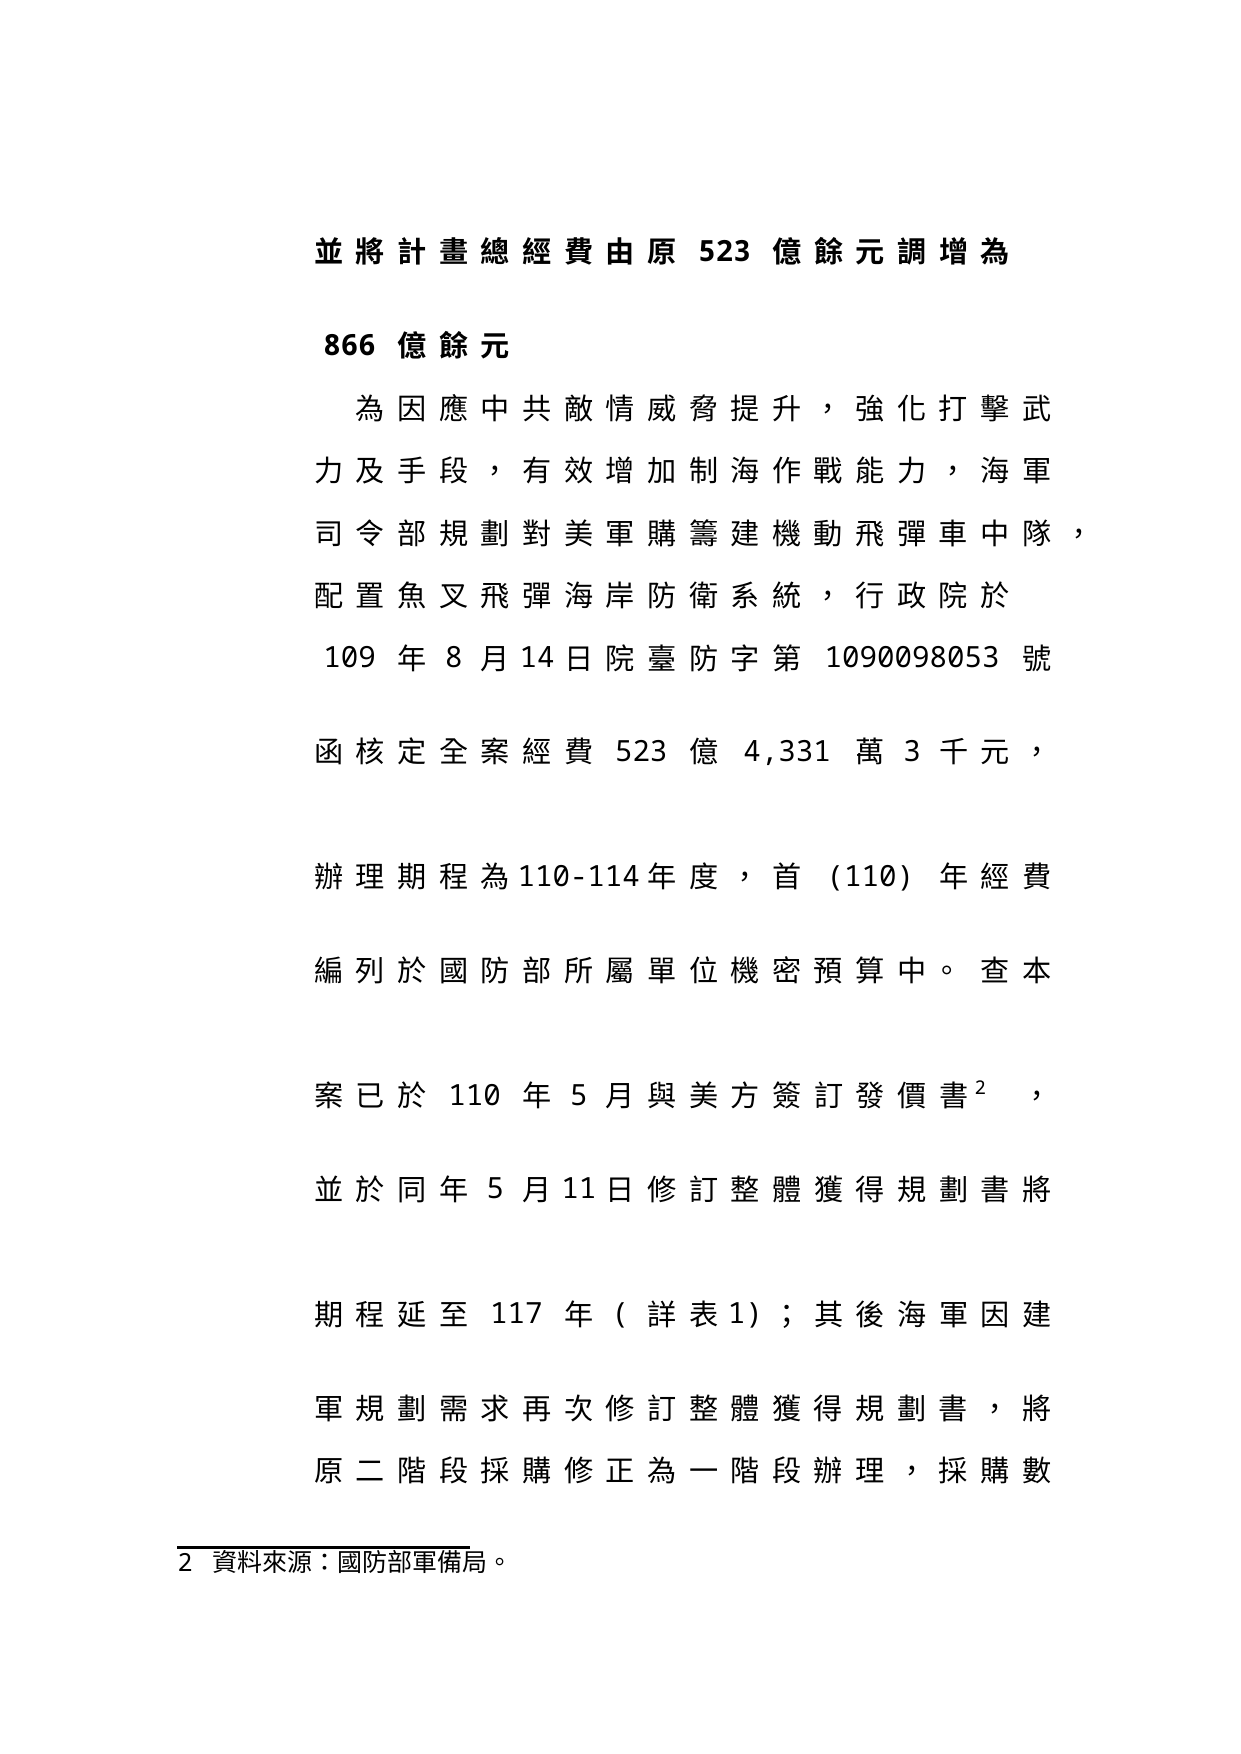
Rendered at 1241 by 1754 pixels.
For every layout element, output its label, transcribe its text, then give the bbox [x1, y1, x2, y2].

text 為因應中共敵情威脅提升，強化打擊武力及手段，有效增加制海作戰能力，海軍司令部規劃對美軍購籌建機動飛彈車中隊，配置魚叉飛彈海岸防衛系統，行政院於109年8月14日院臺防字第1090098053號函核定全案經費523億4,331萬3千元，辦理期程為110-114年度，首(110)年經費編列於國防部所屬單位機密預算中。查本案已於110年5月與美方簽訂發價書，並於同年5月11日修訂整體獲得規劃書將期程延至117年(詳表1)；其後海軍因建軍規劃需求再次修訂整體獲得規劃書，將原二階段採購修正為一階段辦理，採購數量由32套增為100套，總經費調整為866億134萬9千元(較原訂523億4,331萬3千元調增342億5,803萬6千元，增幅65.45%)，期程再延至119年，國防部並於110年8月19日以國略建軍字第1100185464號函將修訂計畫函陳行政院審議。 [283, 365, 1058, 1490]
text 資料來源：國防部軍備局。 [177, 1548, 1063, 1577]
text 並將計畫總經費由原523億餘元調增為866億餘元 [242, 177, 1058, 365]
